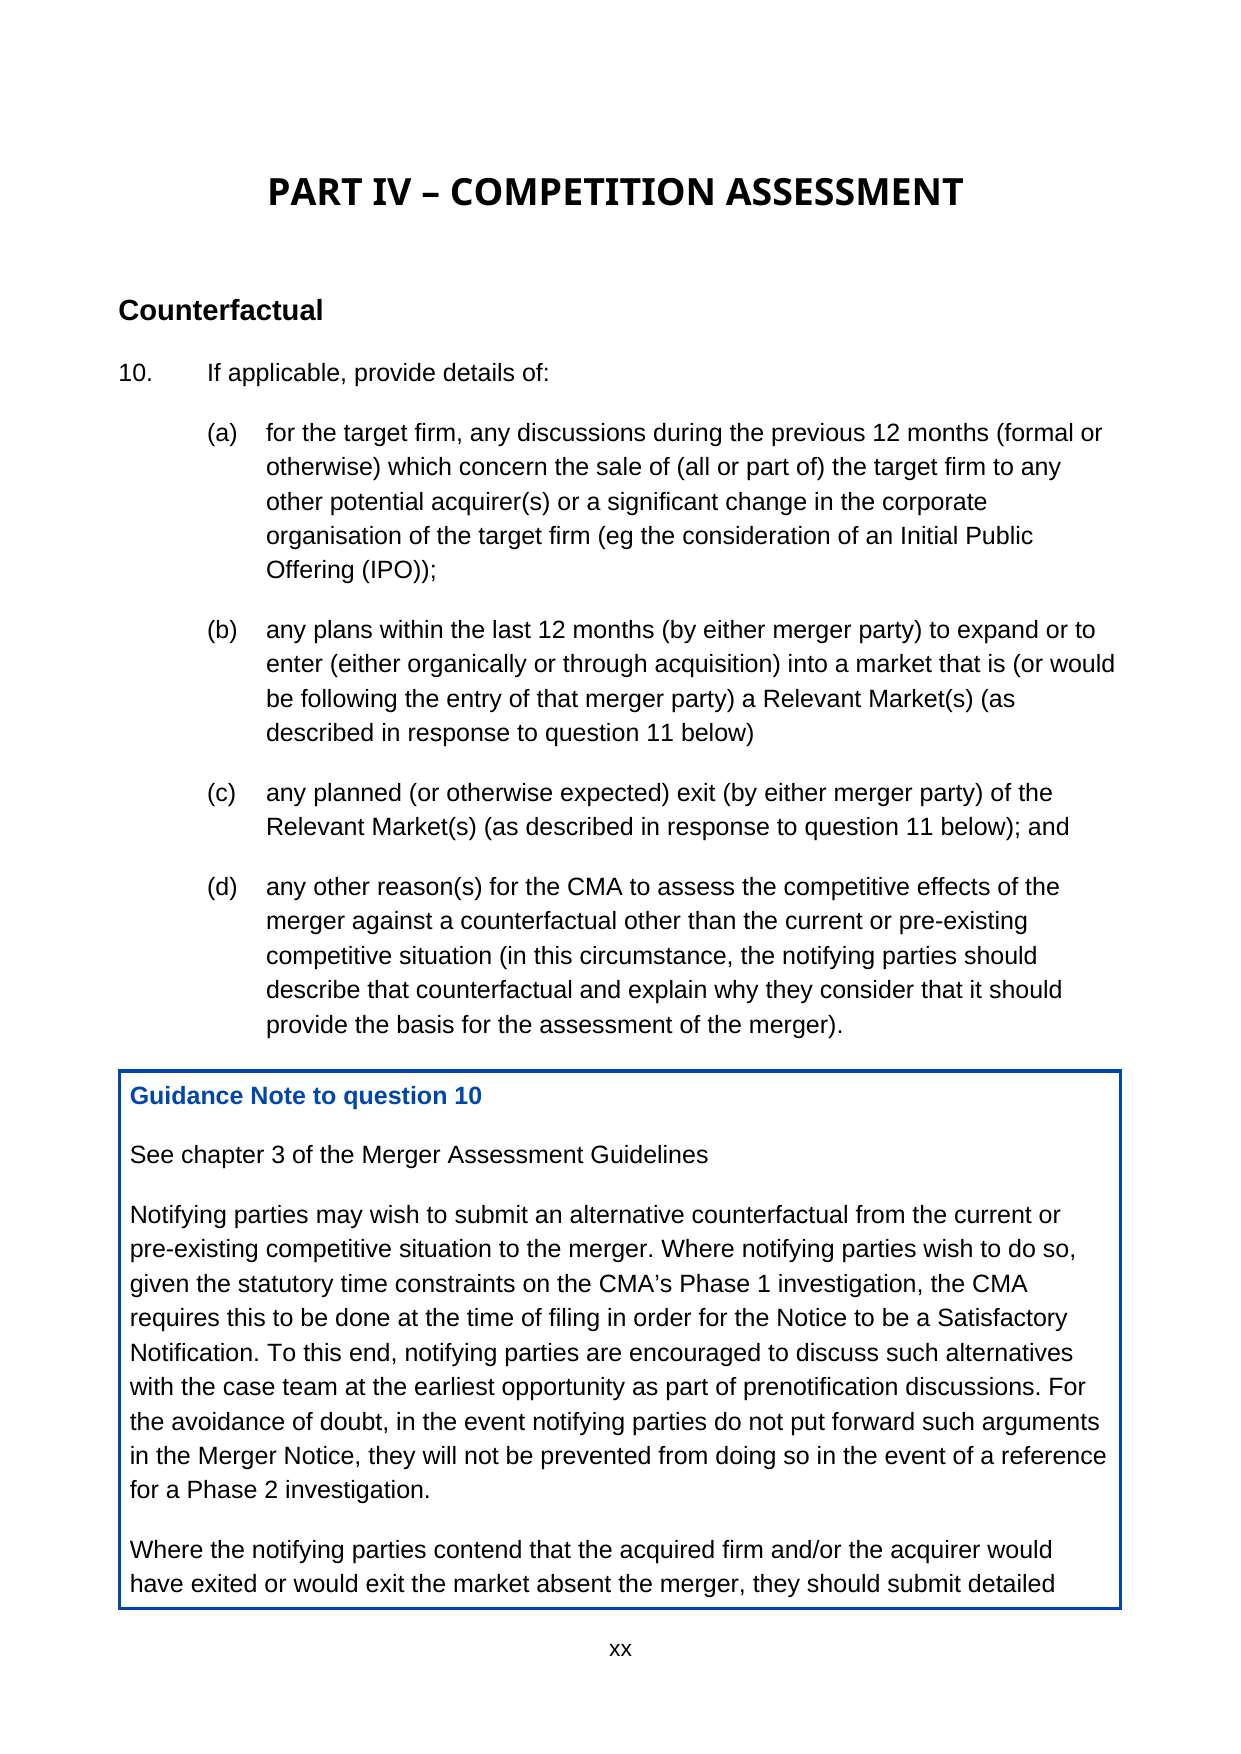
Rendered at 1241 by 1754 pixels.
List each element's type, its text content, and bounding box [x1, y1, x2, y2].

list any other reason(s) for the CMA to assess the competitive effects of the merger against a counterfactual other than the current or pre-existing competitive situation (in this circumstance, the notifying parties should describe that counterfactual and explain why they consider that it should provide the basis for the assessment of the merger). [207, 872, 1122, 1038]
list any plans within the last 12 months (by either merger party) to expand or to enter (either organically or through acquisition) into a market that is (or would be following the entry of that merger party) a Relevant Market(s) (as described in response to question 11 below) [207, 615, 1122, 747]
list for the target firm, any discussions during the previous 12 months (formal or otherwise) which concern the sale of (all or part of) the target firm to any other potential acquirer(s) or a significant change in the corporate organisation of the target firm (eg the consideration of an Initial Public Offering (IPO)); [207, 418, 1122, 584]
subtitle Counterfactual [118, 293, 1122, 326]
subtitle Guidance Note to question 10 [121, 1073, 1119, 1109]
title PART IV – Competition assessment [118, 165, 1122, 216]
text See chapter 3 of the Merger Assessment Guidelines [121, 1129, 1119, 1169]
list any planned (or otherwise expected) exit (by either merger party) of the Relevant Market(s) (as described in response to question 11 below); and [207, 778, 1122, 841]
text Where the notifying parties contend that the acquired firm and/or the acquirer would have exited or would exit the market absent the merger, they should submit detailed [121, 1523, 1119, 1607]
text Notifying parties may wish to submit an alternative counterfactual from the current or pre-existing competitive situation to the merger. Where notifying parties wish to do so, given the statutory time constraints on the CMA’s Phase 1 investigation, the CMA requires this to be done at the time of filing in order for the Notice to be a Satisfactory Notification. To this end, notifying parties are encouraged to discuss such alternatives with the case team at the earliest opportunity as part of prenotification discussions. For the avoidance of doubt, in the event notifying parties do not put forward such arguments in the Merger Notice, they will not be prevented from doing so in the event of a reference for a Phase 2 investigation. [121, 1188, 1119, 1504]
list If applicable, provide details of: [118, 358, 1122, 387]
